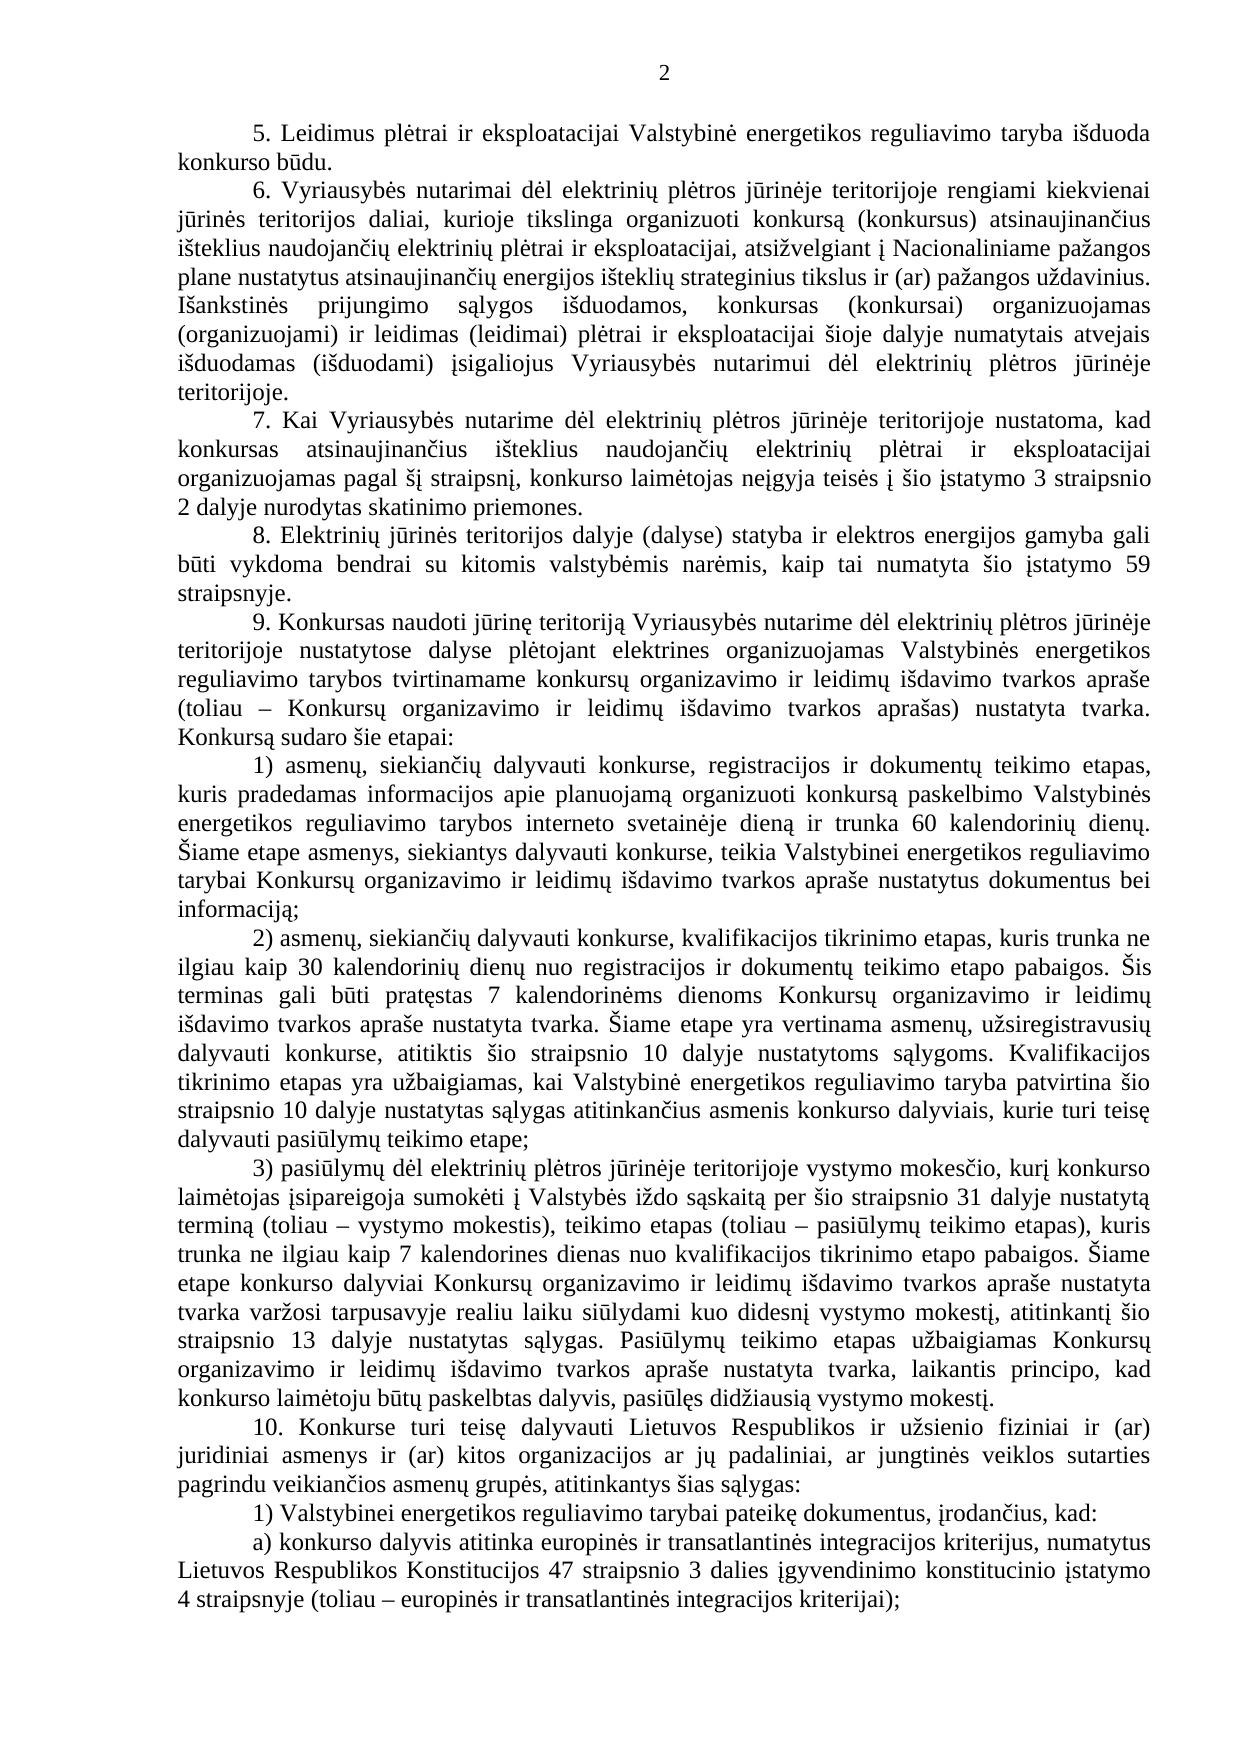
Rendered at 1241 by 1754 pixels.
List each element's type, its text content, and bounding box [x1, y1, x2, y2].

text 1) asmenų, siekiančių dalyvauti konkurse, registracijos ir dokumentų teikimo etapas, kuris pradedamas informacijos apie planuojamą organizuoti konkursą paskelbimo Valstybinės energetikos reguliavimo tarybos interneto svetainėje dieną ir trunka 60 kalendorinių dienų. Šiame etape asmenys, siekiantys dalyvauti konkurse, teikia Valstybinei energetikos reguliavimo tarybai Konkursų organizavimo ir leidimų išdavimo tvarkos apraše nustatytus dokumentus bei informaciją; [177, 751, 1152, 923]
text 1) Valstybinei energetikos reguliavimo tarybai pateikę dokumentus, įrodančius, kad: [177, 1498, 1152, 1527]
text 8. Elektrinių jūrinės teritorijos dalyje (dalyse) statyba ir elektros energijos gamyba gali būti vykdoma bendrai su kitomis valstybėmis narėmis, kaip tai numatyta šio įstatymo 59 straipsnyje. [177, 521, 1152, 607]
text 3) pasiūlymų dėl elektrinių plėtros jūrinėje teritorijoje vystymo mokesčio, kurį konkurso laimėtojas įsipareigoja sumokėti į Valstybės iždo sąskaitą per šio straipsnio 31 dalyje nustatytą terminą (toliau – vystymo mokestis), teikimo etapas (toliau – pasiūlymų teikimo etapas), kuris trunka ne ilgiau kaip 7 kalendorines dienas nuo kvalifikacijos tikrinimo etapo pabaigos. Šiame etape konkurso dalyviai Konkursų organizavimo ir leidimų išdavimo tvarkos apraše nustatyta tvarka varžosi tarpusavyje realiu laiku siūlydami kuo didesnį vystymo mokestį, atitinkantį šio straipsnio 13 dalyje nustatytas sąlygas. Pasiūlymų teikimo etapas užbaigiamas Konkursų organizavimo ir leidimų išdavimo tvarkos apraše nustatyta tvarka, laikantis principo, kad konkurso laimėtoju būtų paskelbtas dalyvis, pasiūlęs didžiausią vystymo mokestį. [177, 1153, 1152, 1412]
text 10. Konkurse turi teisę dalyvauti Lietuvos Respublikos ir užsienio fiziniai ir (ar) juridiniai asmenys ir (ar) kitos organizacijos ar jų padaliniai, ar jungtinės veiklos sutarties pagrindu veikiančios asmenų grupės, atitinkantys šias sąlygas: [177, 1412, 1152, 1498]
text 9. Konkursas naudoti jūrinę teritoriją Vyriausybės nutarime dėl elektrinių plėtros jūrinėje teritorijoje nustatytose dalyse plėtojant elektrines organizuojamas Valstybinės energetikos reguliavimo tarybos tvirtinamame konkursų organizavimo ir leidimų išdavimo tvarkos apraše (toliau – Konkursų organizavimo ir leidimų išdavimo tvarkos aprašas) nustatyta tvarka. Konkursą sudaro šie etapai: [177, 607, 1152, 751]
text 7. Kai Vyriausybės nutarime dėl elektrinių plėtros jūrinėje teritorijoje nustatoma, kad konkursas atsinaujinančius išteklius naudojančių elektrinių plėtrai ir eksploatacijai organizuojamas pagal šį straipsnį, konkurso laimėtojas neįgyja teisės į šio įstatymo 3 straipsnio 2 dalyje nurodytas skatinimo priemones. [177, 406, 1152, 521]
text 2) asmenų, siekiančių dalyvauti konkurse, kvalifikacijos tikrinimo etapas, kuris trunka ne ilgiau kaip 30 kalendorinių dienų nuo registracijos ir dokumentų teikimo etapo pabaigos. Šis terminas gali būti pratęstas 7 kalendorinėms dienoms Konkursų organizavimo ir leidimų išdavimo tvarkos apraše nustatyta tvarka. Šiame etape yra vertinama asmenų, užsiregistravusių dalyvauti konkurse, atitiktis šio straipsnio 10 dalyje nustatytoms sąlygoms. Kvalifikacijos tikrinimo etapas yra užbaigiamas, kai Valstybinė energetikos reguliavimo taryba patvirtina šio straipsnio 10 dalyje nustatytas sąlygas atitinkančius asmenis konkurso dalyviais, kurie turi teisę dalyvauti pasiūlymų teikimo etape; [177, 923, 1152, 1153]
text 5. Leidimus plėtrai ir eksploatacijai Valstybinė energetikos reguliavimo taryba išduoda konkurso būdu. [177, 118, 1152, 176]
text a) konkurso dalyvis atitinka europinės ir transatlantinės integracijos kriterijus, numatytus Lietuvos Respublikos Konstitucijos 47 straipsnio 3 dalies įgyvendinimo konstitucinio įstatymo 4 straipsnyje (toliau – europinės ir transatlantinės integracijos kriterijai); [177, 1527, 1152, 1613]
text 6. Vyriausybės nutarimai dėl elektrinių plėtros jūrinėje teritorijoje rengiami kiekvienai jūrinės teritorijos daliai, kurioje tikslinga organizuoti konkursą (konkursus) atsinaujinančius išteklius naudojančių elektrinių plėtrai ir eksploatacijai, atsižvelgiant į Nacionaliniame pažangos plane nustatytus atsinaujinančių energijos išteklių strateginius tikslus ir (ar) pažangos uždavinius. Išankstinės prijungimo sąlygos išduodamos, konkursas (konkursai) organizuojamas (organizuojami) ir leidimas (leidimai) plėtrai ir eksploatacijai šioje dalyje numatytais atvejais išduodamas (išduodami) įsigaliojus Vyriausybės nutarimui dėl elektrinių plėtros jūrinėje teritorijoje. [177, 176, 1152, 406]
